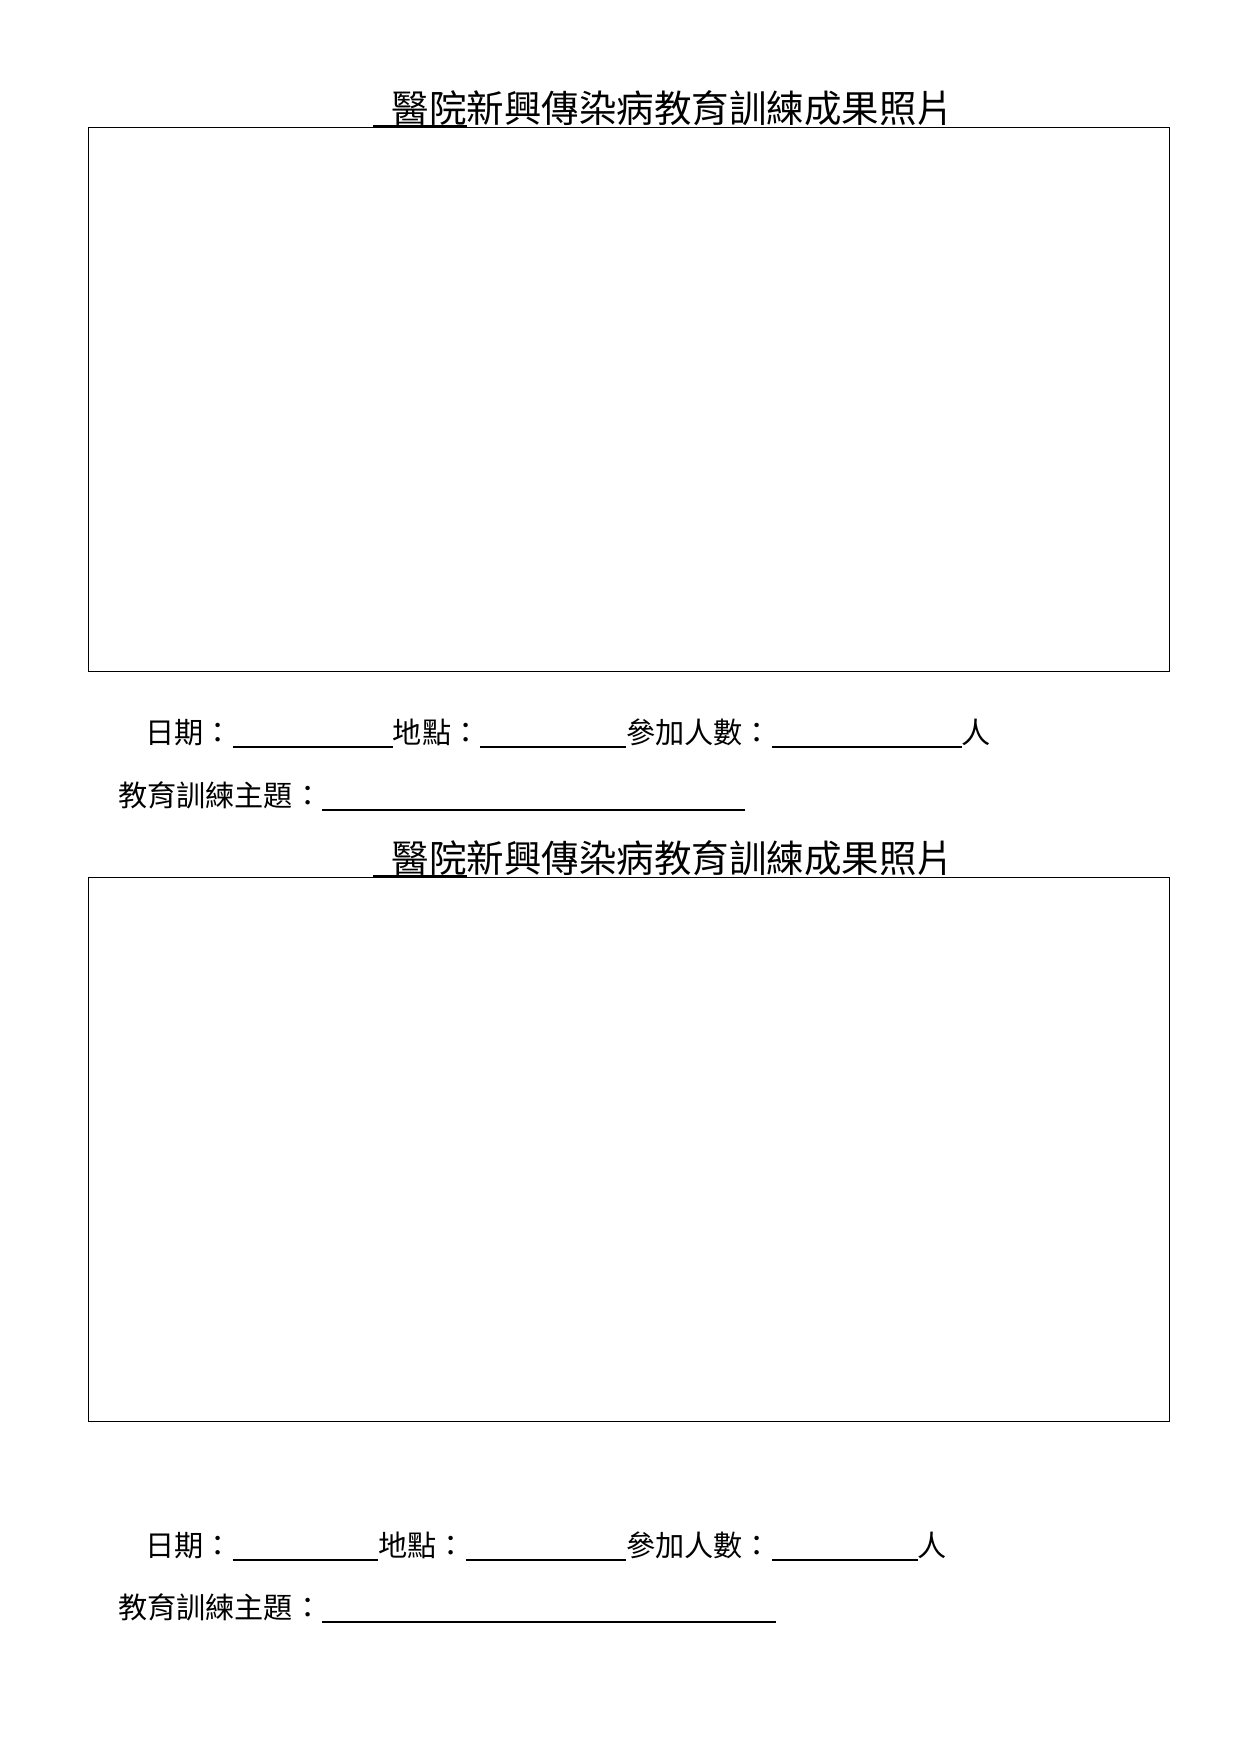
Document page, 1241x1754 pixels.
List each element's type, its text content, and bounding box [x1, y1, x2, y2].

text 教育訓練主題： [89, 752, 1163, 814]
table_header [89, 128, 1169, 671]
text 教育訓練主題： [89, 1564, 1163, 1627]
text 日期： 地點： 參加人數： 人 [89, 689, 1163, 752]
text 醫院新興傳染病教育訓練成果照片 [89, 814, 1163, 877]
text 醫院新興傳染病教育訓練成果照片 [89, 64, 1163, 127]
table_header [89, 878, 1169, 1421]
text 日期： 地點： 參加人數： 人 [89, 1502, 1163, 1564]
